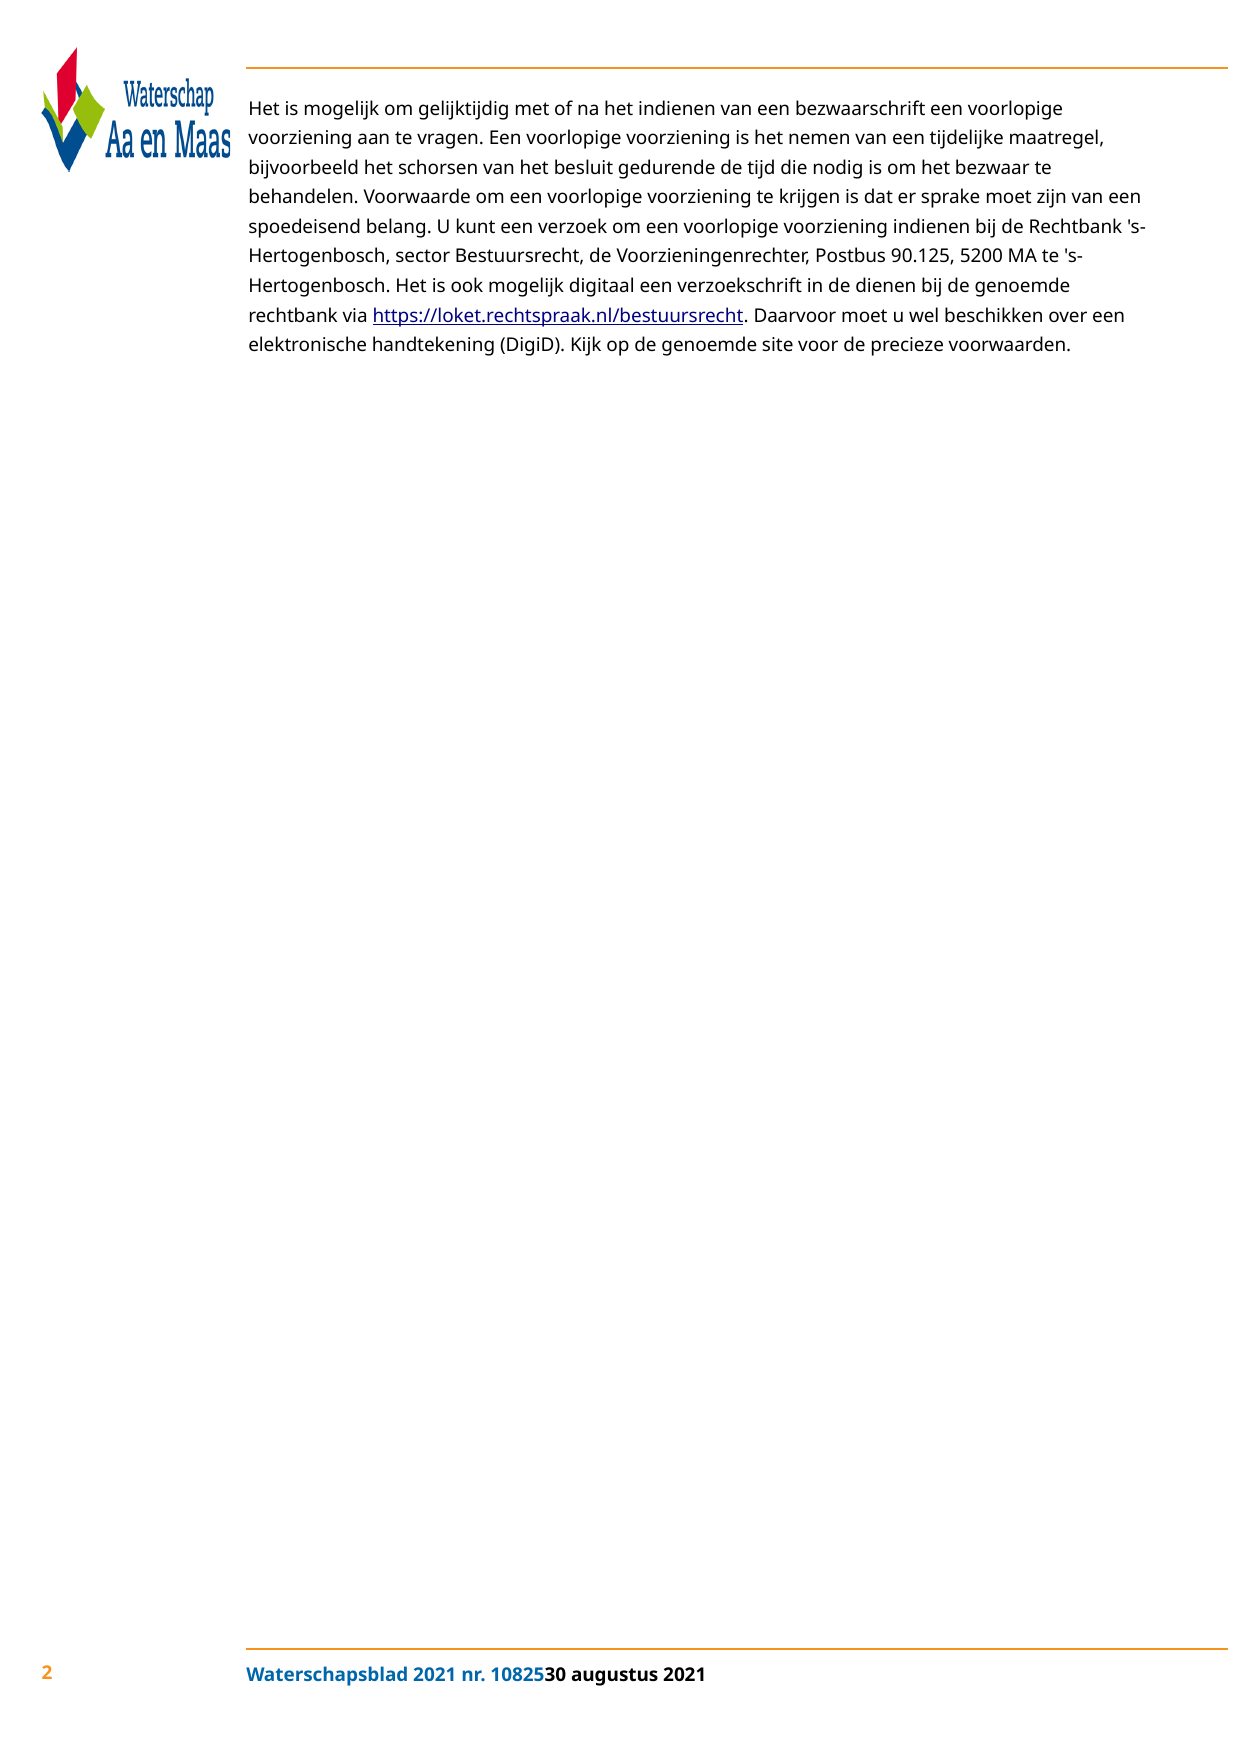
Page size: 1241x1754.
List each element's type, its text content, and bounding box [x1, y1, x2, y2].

text Het is mogelijk om gelijktijdig met of na het indienen van een bezwaarschrift een voorlopige voorziening aan te vragen. Een voorlopige voorziening is het nemen van een tijdelijke maatregel, bijvoorbeeld het schorsen van het besluit gedurende de tijd die nodig is om het bezwaar te behandelen. Voorwaarde om een voorlopige voorziening te krijgen is dat er sprake moet zijn van een spoedeisend belang. U kunt een verzoek om een voorlopige voorziening indienen bij de Rechtbank 's-Hertogenbosch, sector Bestuursrecht, de Voorzieningenrechter, Postbus 90.125, 5200 MA te 's-Hertogenbosch. Het is ook mogelijk digitaal een verzoekschrift in de dienen bij de genoemde rechtbank via https://loket.rechtspraak.nl/bestuursrecht. Daarvoor moet u wel beschikken over een elektronische handtekening (DigiD). Kijk op de genoemde site voor de precieze voorwaarden. [248, 95, 1152, 357]
picture [41, 47, 231, 172]
